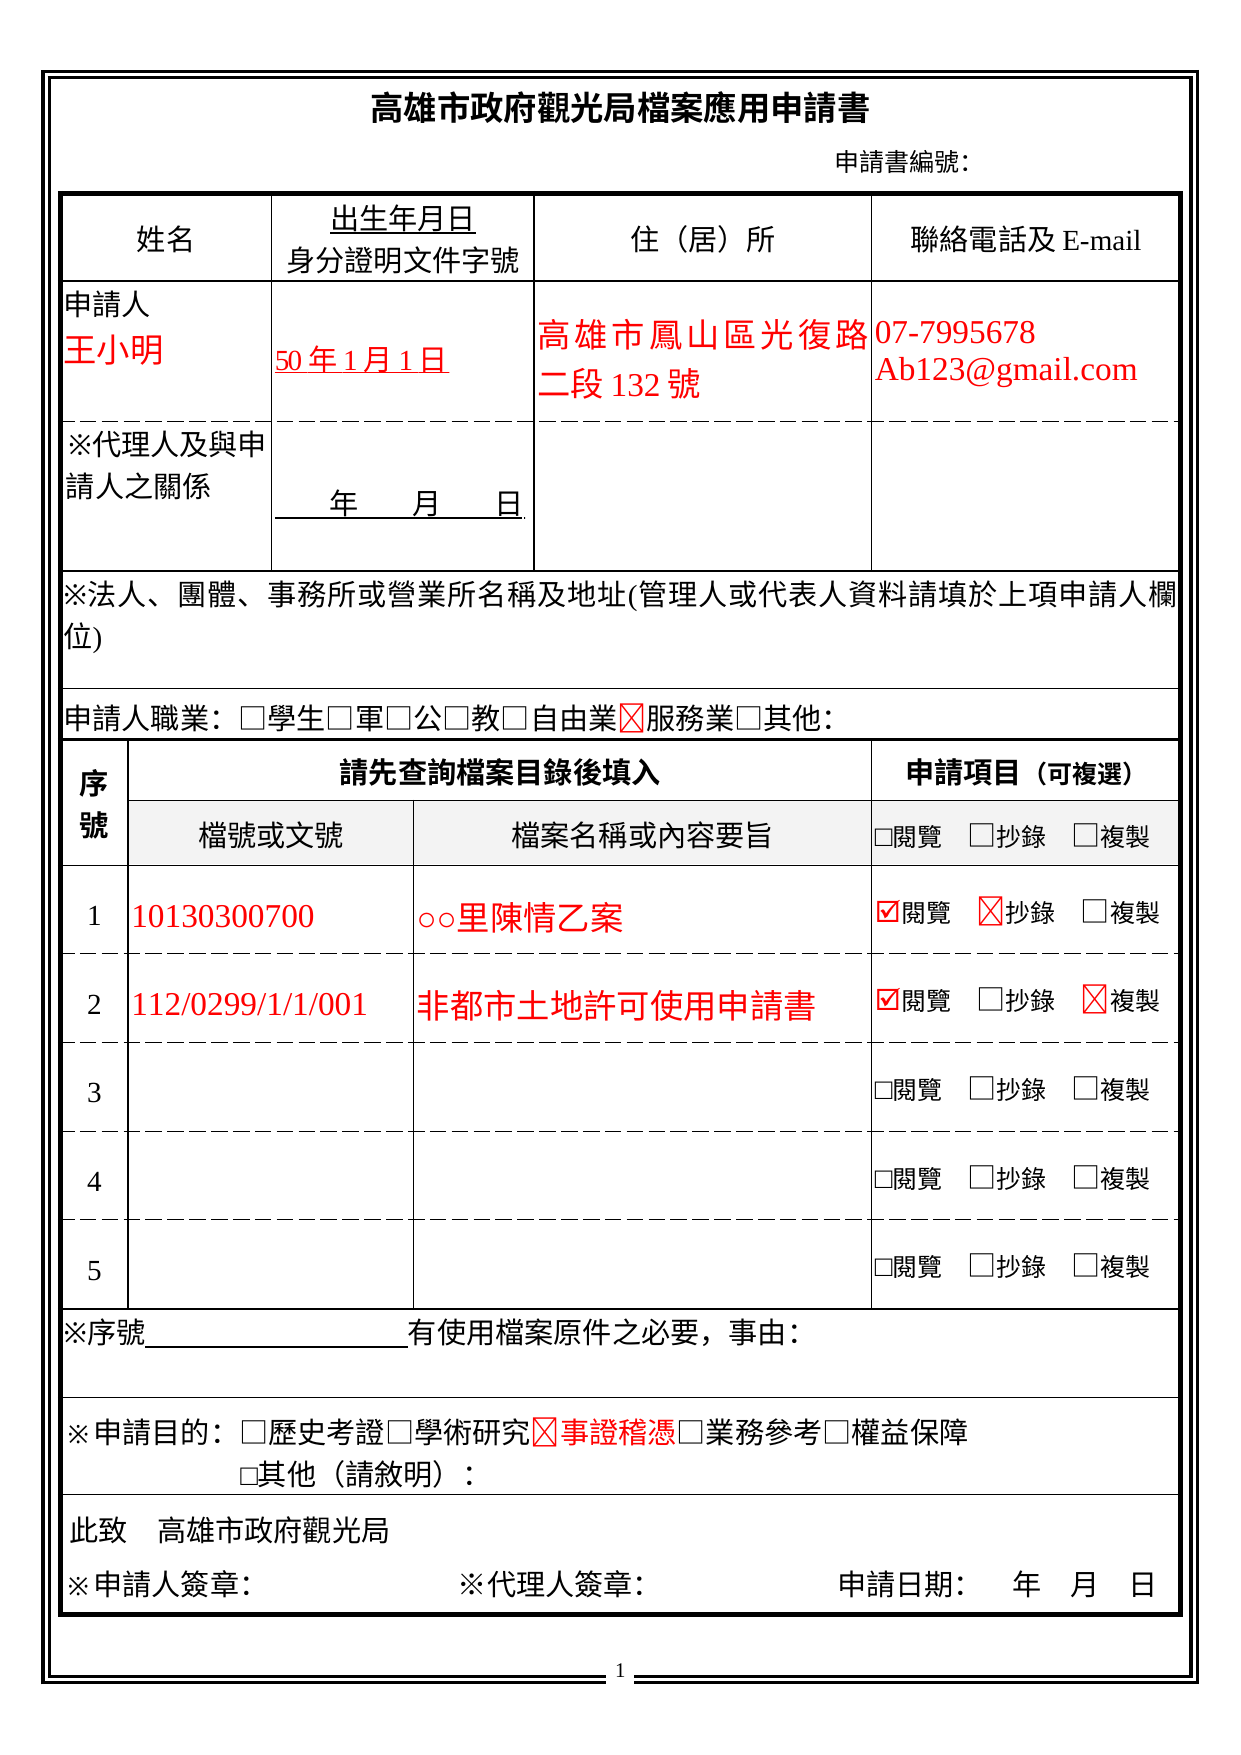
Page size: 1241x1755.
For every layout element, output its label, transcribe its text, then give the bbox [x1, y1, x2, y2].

table_cell 4 [63, 1131, 127, 1219]
table_cell 閱覽 抄錄 □複製 [872, 866, 1178, 953]
table_cell 閱覽 □抄錄 複製 [872, 953, 1178, 1042]
table_cell [129, 1131, 413, 1219]
table_cell [414, 1042, 871, 1131]
table_header 住（居）所 [535, 196, 871, 280]
table_cell 1 [63, 866, 127, 953]
table_cell [414, 1219, 871, 1308]
table_cell 高雄市鳳山區光復路二段132號 [535, 282, 871, 421]
table_cell [129, 1042, 413, 1131]
table_cell 5 [63, 1219, 127, 1308]
table_cell [414, 1131, 871, 1219]
table_cell 10130300700 [129, 866, 413, 953]
table_header 聯絡電話及E-mail [872, 196, 1178, 280]
table_cell 請先查詢檔案目錄後填入 [129, 741, 871, 799]
table_cell 此致 高雄市政府觀光局 ※申請人簽章： ※代理人簽章： 申請日期： 年 月 日 [63, 1495, 1178, 1612]
table_cell 年 月 日 [272, 421, 533, 570]
table_cell ※代理人及與申請人之關係 [63, 421, 271, 570]
table_cell □閱覽 □抄錄 □複製 [872, 801, 1178, 864]
table_cell 檔號或文號 [129, 801, 413, 864]
table_cell 檔案名稱或內容要旨 [414, 801, 871, 864]
table_cell 3 [63, 1042, 127, 1131]
table_cell □閱覽 □抄錄 □複製 [872, 1042, 1178, 1131]
table_cell 申請人 王小明 [63, 282, 271, 421]
table_cell 2 [63, 953, 127, 1042]
table_cell 07-7995678 Ab123@gmail.com [872, 282, 1178, 421]
text 申請書編號： [59, 142, 1181, 178]
table_cell □閱覽 □抄錄 □複製 [872, 1131, 1178, 1219]
text 高雄市政府觀光局檔案應用申請書 [59, 81, 1181, 129]
table_cell □閱覽 □抄錄 □複製 [872, 1219, 1178, 1308]
table_cell 非都市土地許可使用申請書 [414, 953, 871, 1042]
table_cell [872, 421, 1178, 570]
table_cell [535, 421, 871, 570]
table_cell ○○里陳情乙案 [414, 866, 871, 953]
table_cell ※序號 有使用檔案原件之必要，事由： [63, 1310, 1178, 1396]
table_cell 序 號 [63, 741, 127, 864]
table_cell 申請項目（可複選） [872, 741, 1178, 799]
table_cell 申請人職業：□學生□軍□公□教□自由業服務業□其他： [63, 689, 1178, 738]
table_cell [129, 1219, 413, 1308]
table_cell ※法人、團體、事務所或營業所名稱及地址(管理人或代表人資料請填於上項申請人欄位) [63, 572, 1178, 688]
table_cell ※申請目的：□歷史考證□學術研究事證稽憑□業務參考□權益保障 □其他（請敘明）： [63, 1398, 1178, 1494]
table_cell 50年1月1日 [272, 282, 533, 421]
table_cell 112/0299/1/1/001 [129, 953, 413, 1042]
table_header 姓名 [63, 196, 271, 280]
table_header 出生年月日 身分證明文件字號 [272, 196, 533, 280]
